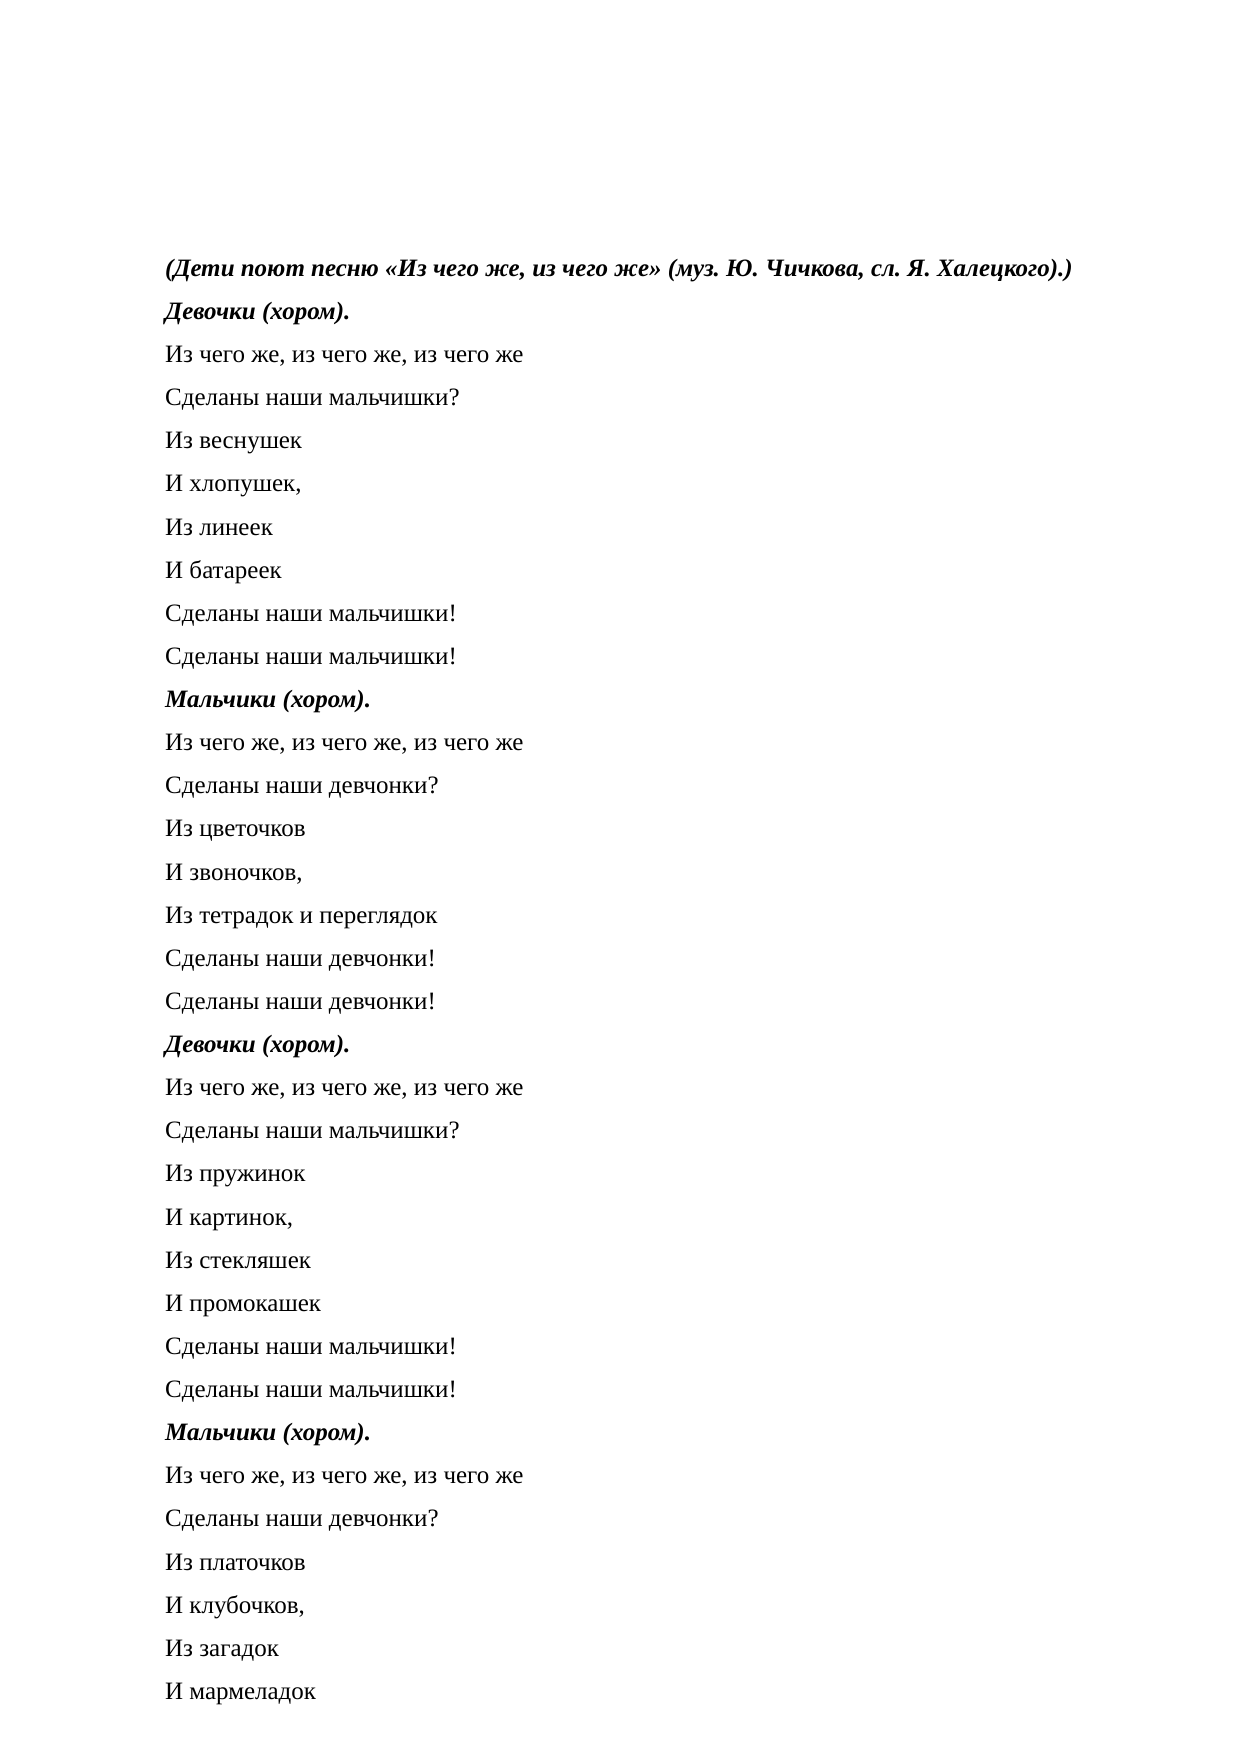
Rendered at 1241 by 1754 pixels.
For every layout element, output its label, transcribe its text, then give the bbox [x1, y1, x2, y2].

text Сделаны наши мальчишки! [118, 598, 1122, 627]
text Сделаны наши мальчишки? [118, 382, 1122, 411]
text Сделаны наши мальчишки! [118, 1331, 1122, 1360]
text Из платочков [118, 1547, 1122, 1575]
text И мармеладок [118, 1676, 1122, 1705]
text Из линеек [118, 512, 1122, 540]
text Из стекляшек [118, 1245, 1122, 1273]
text Сделаны наши девчонки? [118, 1503, 1122, 1532]
text Из чего же, из чего же, из чего же [118, 1072, 1122, 1101]
text И батареек [118, 555, 1122, 583]
text Сделаны наши девчонки? [118, 770, 1122, 799]
text И звоночков, [118, 857, 1122, 885]
text И промокашек [118, 1288, 1122, 1317]
text Сделаны наши мальчишки? [118, 1115, 1122, 1144]
text Сделаны наши мальчишки! [118, 1374, 1122, 1403]
text Сделаны наши мальчишки! [118, 641, 1122, 670]
text Девочки (хором). [118, 1029, 1122, 1058]
text Из веснушек [118, 425, 1122, 454]
text Из загадок [118, 1633, 1122, 1662]
text Из чего же, из чего же, из чего же [118, 1460, 1122, 1489]
text Из тетрадок и переглядок [118, 900, 1122, 928]
text Из чего же, из чего же, из чего же [118, 727, 1122, 756]
text Мальчики (хором). [118, 684, 1122, 713]
text Мальчики (хором). [118, 1417, 1122, 1446]
text Девочки (хором). [118, 296, 1122, 325]
text Сделаны наши девчонки! [118, 943, 1122, 972]
text Из цветочков [118, 813, 1122, 842]
text Сделаны наши девчонки! [118, 986, 1122, 1015]
text И хлопушек, [118, 468, 1122, 497]
text И клубочков, [118, 1590, 1122, 1618]
text (Дети поют песню «Из чего же, из чего же» (муз. Ю. Чичкова, сл. Я. Халецкого).) [118, 253, 1122, 282]
text И картинок, [118, 1202, 1122, 1230]
text Из чего же, из чего же, из чего же [118, 339, 1122, 368]
text Из пружинок [118, 1158, 1122, 1187]
